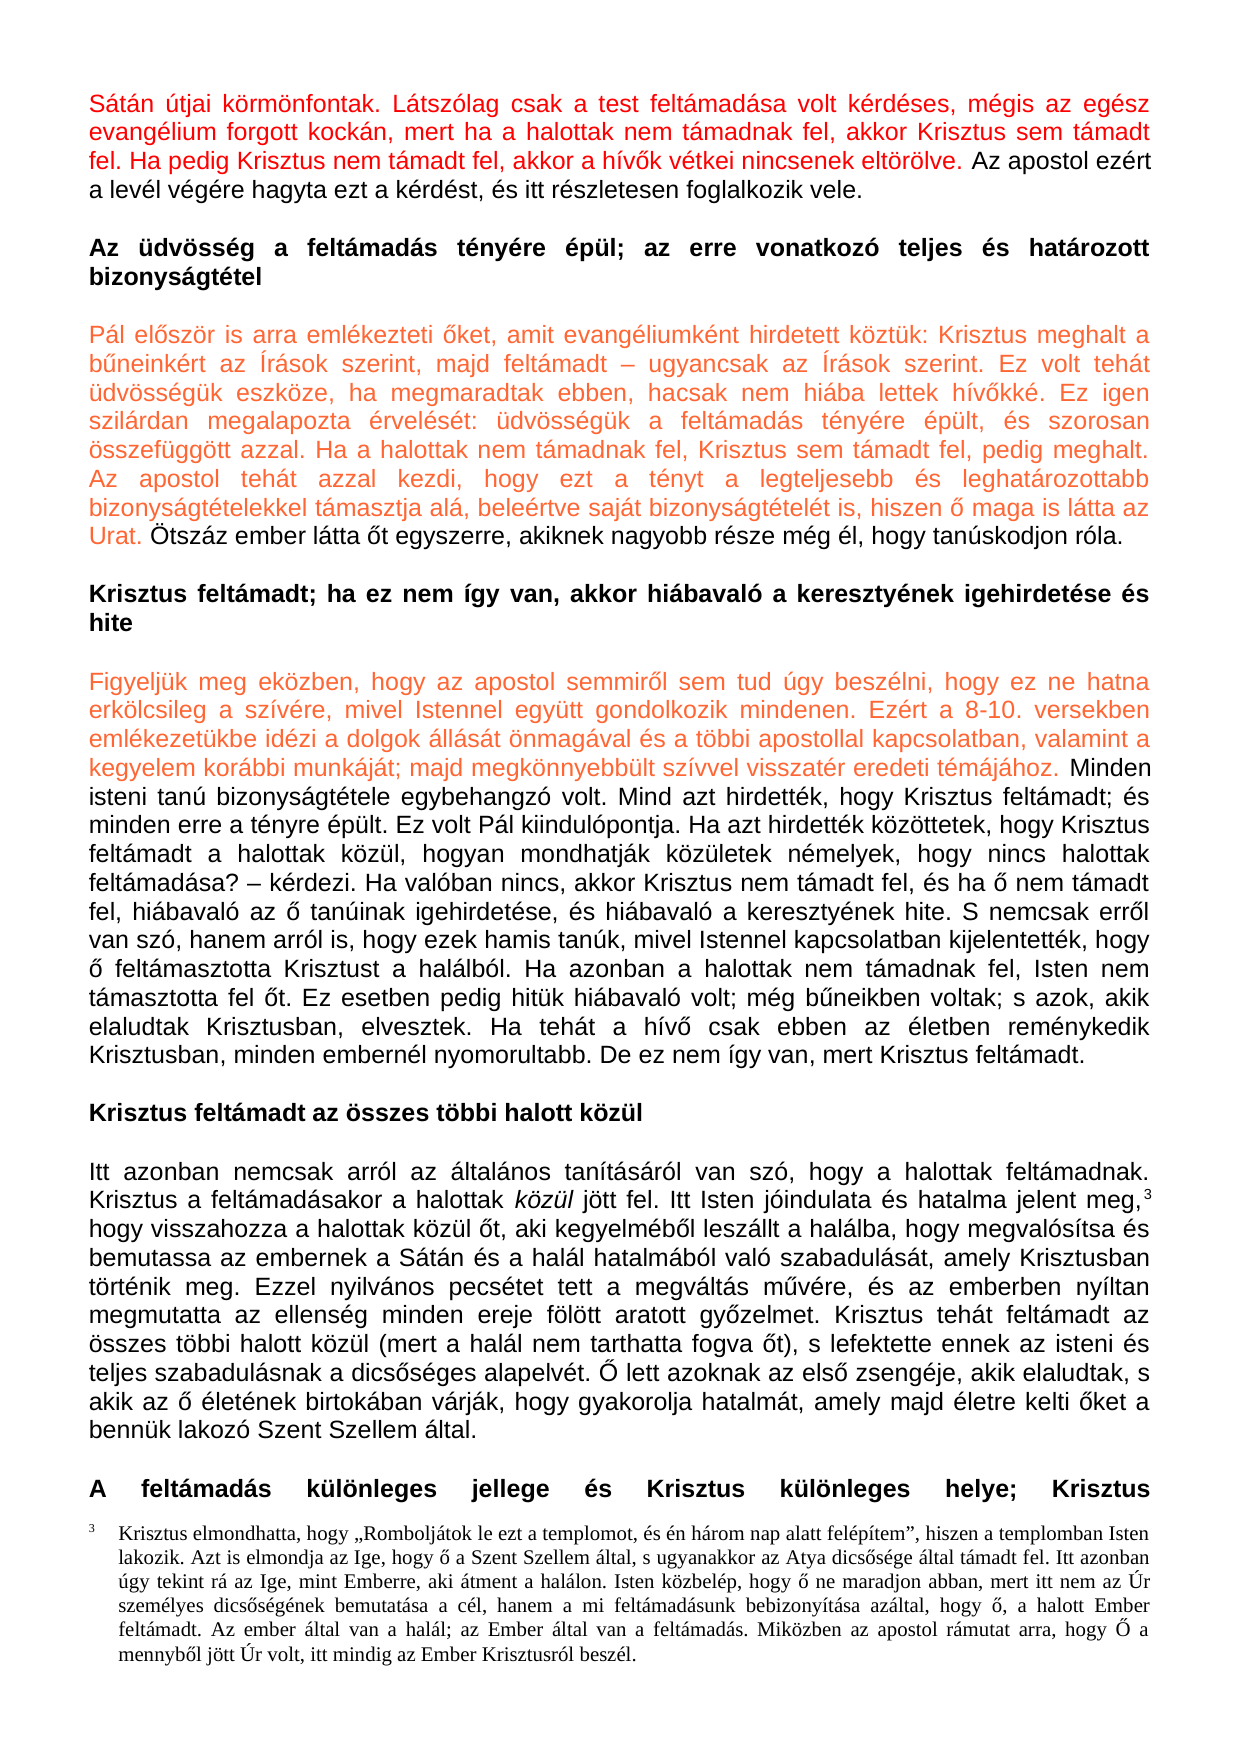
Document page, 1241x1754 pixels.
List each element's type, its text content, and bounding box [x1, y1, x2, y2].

text Krisztus elmondhatta, hogy „Romboljátok le ezt a templomot, és én három nap alatt felépítem”, hiszen a templomban Isten lakozik. Azt is elmondja az Ige, hogy ő a Szent Szellem által, s ugyanakkor az Atya dicsősége által támadt fel. Itt azonban úgy tekint rá az Ige, mint Emberre, aki átment a halálon. Isten közbelép, hogy ő ne maradjon abban, mert itt nem az Úr személyes dicsőségének bemutatása a cél, hanem a mi feltámadásunk bebizonyítása azáltal, hogy ő, a halott Ember feltámadt. Az ember által van a halál; az Ember által van a feltámadás. Miközben az apostol rámutat arra, hogy Ő a mennyből jött Úr volt, itt mindig az Ember Krisztusról beszél. [88, 1521, 1152, 1665]
text Pál először is arra emlékezteti őket, amit evangéliumként hirdetett köztük: Krisztus meghalt a bűneinkért az Írások szerint, majd feltámadt – ugyancsak az Írások szerint. Ez volt tehát üdvösségük eszköze, ha megmaradtak ebben, hacsak nem hiába lettek hívőkké. Ez igen szilárdan megalapozta érvelését: üdvösségük a feltámadás tényére épült, és szorosan összefüggött azzal. Ha a halottak nem támadnak fel, Krisztus sem támadt fel, pedig meghalt. Az apostol tehát azzal kezdi, hogy ezt a tényt a legteljesebb és leghatározottabb bizonyságtételekkel támasztja alá, beleértve saját bizonyságtételét is, hiszen ő maga is látta az Urat. Ötszáz ember látta őt egyszerre, akiknek nagyobb része még él, hogy tanúskodjon róla. [88, 320, 1152, 550]
text Krisztus feltámadt az összes többi halott közül [88, 1098, 1152, 1127]
text Sátán útjai körmönfontak. Látszólag csak a test feltámadása volt kérdéses, mégis az egész evangélium forgott kockán, mert ha a halottak nem támadnak fel, akkor Krisztus sem támadt fel. Ha pedig Krisztus nem támadt fel, akkor a hívők vétkei nincsenek eltörölve. Az apostol ezért a levél végére hagyta ezt a kérdést, és itt részletesen foglalkozik vele. [88, 88, 1152, 203]
text A feltámadás különleges jellege és Krisztus különleges helye; Krisztus [88, 1474, 1152, 1502]
text Figyeljük meg eközben, hogy az apostol semmiről sem tud úgy beszélni, hogy ez ne hatna erkölcsileg a szívére, mivel Istennel együtt gondolkozik mindenen. Ezért a 8-10. versekben emlékezetükbe idézi a dolgok állását önmagával és a többi apostollal kapcsolatban, valamint a kegyelem korábbi munkáját; majd megkönnyebbült szívvel visszatér eredeti témájához. Minden isteni tanú bizonyságtétele egybehangzó volt. Mind azt hirdették, hogy Krisztus feltámadt; és minden erre a tényre épült. Ez volt Pál kiindulópontja. Ha azt hirdették közöttetek, hogy Krisztus feltámadt a halottak közül, hogyan mondhatják közületek némelyek, hogy nincs halottak feltámadása? – kérdezi. Ha valóban nincs, akkor Krisztus nem támadt fel, és ha ő nem támadt fel, hiábavaló az ő tanúinak igehirdetése, és hiábavaló a keresztyének hite. S nemcsak erről van szó, hanem arról is, hogy ezek hamis tanúk, mivel Istennel kapcsolatban kijelentették, hogy ő feltámasztotta Krisztust a halálból. Ha azonban a halottak nem támadnak fel, Isten nem támasztotta fel őt. Ez esetben pedig hitük hiábavaló volt; még bűneikben voltak; s azok, akik elaludtak Krisztusban, elvesztek. Ha tehát a hívő csak ebben az életben reménykedik Krisztusban, minden embernél nyomorultabb. De ez nem így van, mert Krisztus feltámadt. [88, 666, 1152, 1069]
text Krisztus feltámadt; ha ez nem így van, akkor hiábavaló a keresztyének igehirdetése és hite [88, 579, 1152, 637]
text Itt azonban nemcsak arról az általános tanításáról van szó, hogy a halottak feltámadnak. Krisztus a feltámadásakor a halottak közül jött fel. Itt Isten jóindulata és hatalma jelent meg, hogy visszahozza a halottak közül őt, aki kegyelméből leszállt a halálba, hogy megvalósítsa és bemutassa az embernek a Sátán és a halál hatalmából való szabadulását, amely Krisztusban történik meg. Ezzel nyilvános pecsétet tett a megváltás művére, és az emberben nyíltan megmutatta az ellenség minden ereje fölött aratott győzelmet. Krisztus tehát feltámadt az összes többi halott közül (mert a halál nem tarthatta fogva őt), s lefektette ennek az isteni és teljes szabadulásnak a dicsőséges alapelvét. Ő lett azoknak az első zsengéje, akik elaludtak, s akik az ő életének birtokában várják, hogy gyakorolja hatalmát, amely majd életre kelti őket a bennük lakozó Szent Szellem által. [88, 1157, 1152, 1444]
text Az üdvösség a feltámadás tényére épül; az erre vonatkozó teljes és határozott bizonyságtétel [88, 233, 1152, 291]
